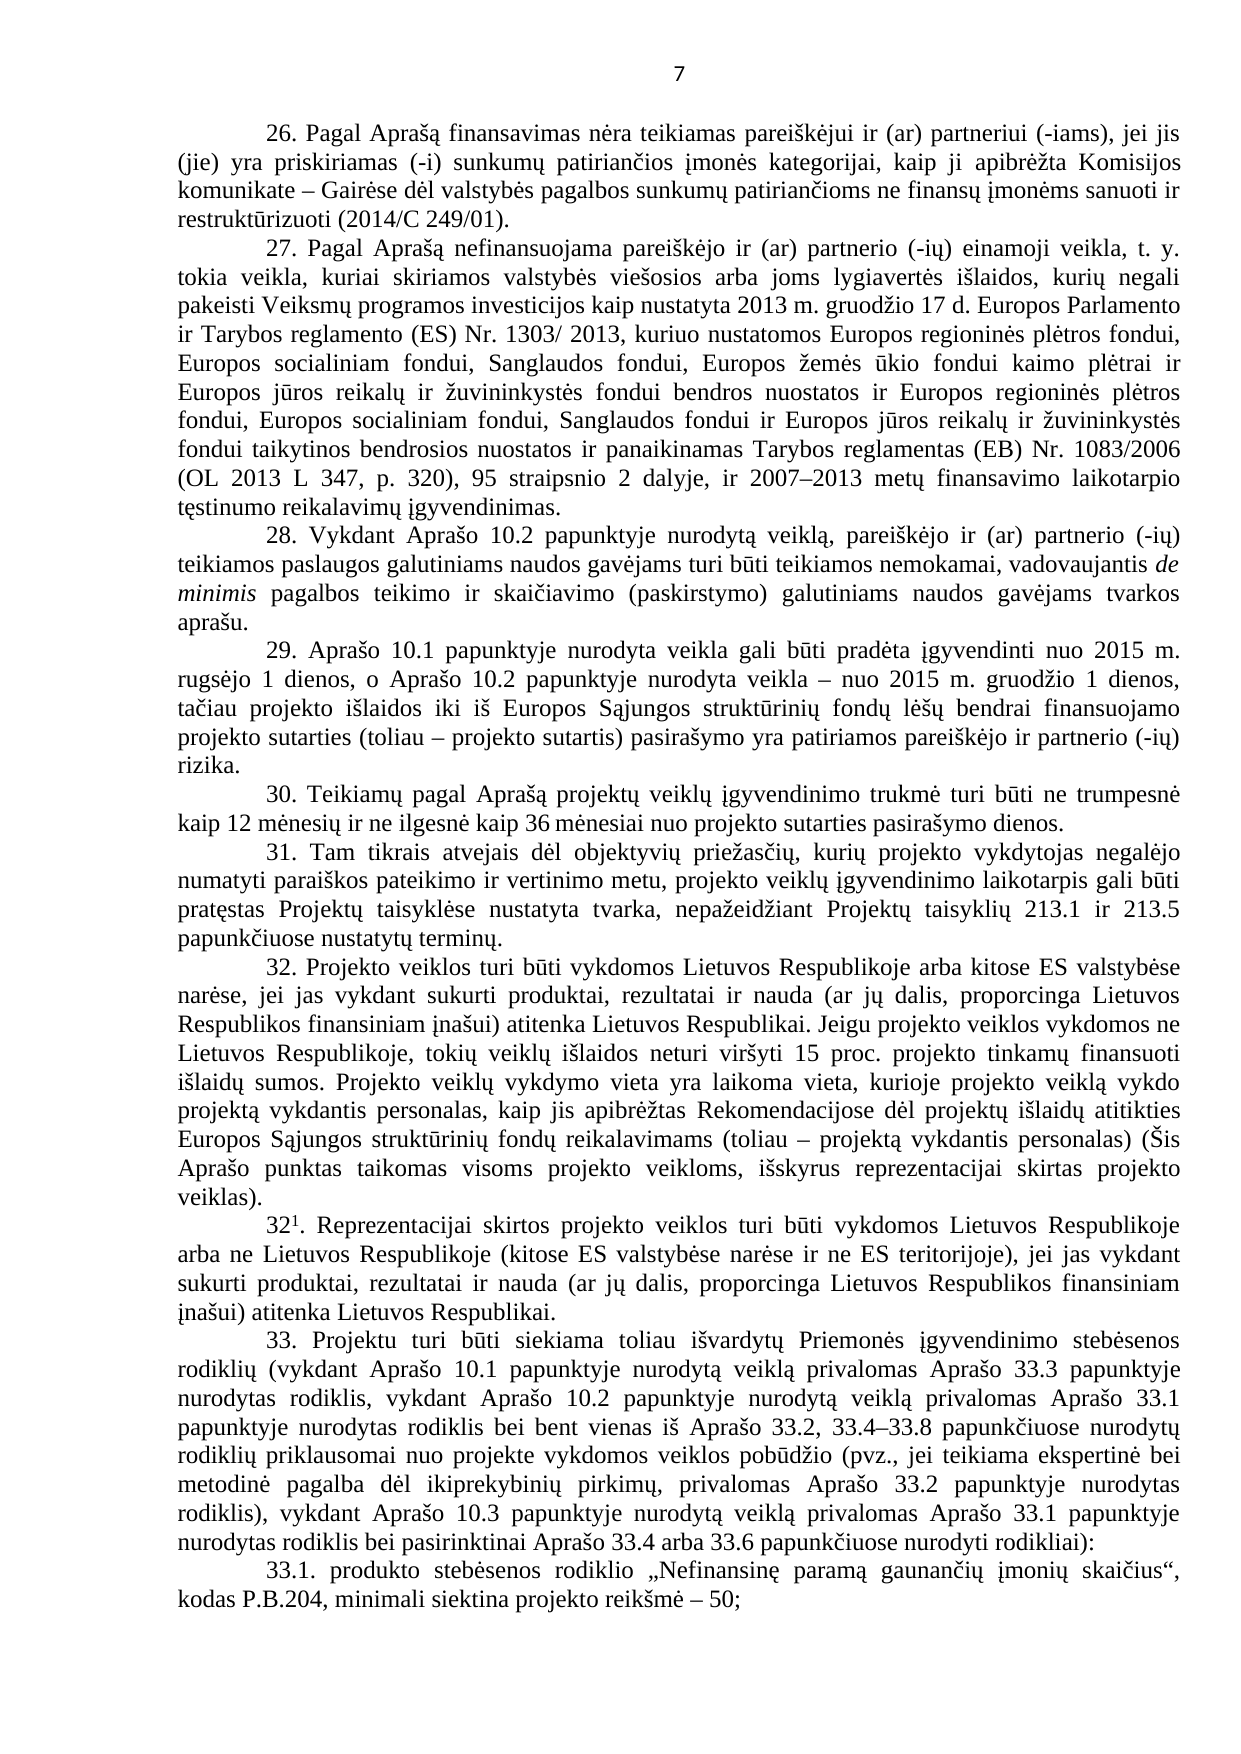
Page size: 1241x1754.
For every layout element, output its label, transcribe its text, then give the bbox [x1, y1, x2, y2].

text 33. Projektu turi būti siekiama toliau išvardytų Priemonės įgyvendinimo stebėsenos rodiklių (vykdant Aprašo 10.1 papunktyje nurodytą veiklą privalomas Aprašo 33.3 papunktyje nurodytas rodiklis, vykdant Aprašo 10.2 papunktyje nurodytą veiklą privalomas Aprašo 33.1 papunktyje nurodytas rodiklis bei bent vienas iš Aprašo 33.2, 33.4–33.8 papunkčiuose nurodytų rodiklių priklausomai nuo projekte vykdomos veiklos pobūdžio (pvz., jei teikiama ekspertinė bei metodinė pagalba dėl ikiprekybinių pirkimų, privalomas Aprašo 33.2 papunktyje nurodytas rodiklis), vykdant Aprašo 10.3 papunktyje nurodytą veiklą privalomas Aprašo 33.1 papunktyje nurodytas rodiklis bei pasirinktinai Aprašo 33.4 arba 33.6 papunkčiuose nurodyti rodikliai): [177, 1326, 1181, 1556]
text 30. Teikiamų pagal Aprašą projektų veiklų įgyvendinimo trukmė turi būti ne trumpesnė kaip 12 mėnesių ir ne ilgesnė kaip 36 mėnesiai nuo projekto sutarties pasirašymo dienos. [177, 779, 1181, 837]
text 27. Pagal Aprašą nefinansuojama pareiškėjo ir (ar) partnerio (-ių) einamoji veikla, t. y. tokia veikla, kuriai skiriamos valstybės viešosios arba joms lygiavertės išlaidos, kurių negali pakeisti Veiksmų programos investicijos kaip nustatyta 2013 m. gruodžio 17 d. Europos Parlamento ir Tarybos reglamento (ES) Nr. 1303/ 2013, kuriuo nustatomos Europos regioninės plėtros fondui, Europos socialiniam fondui, Sanglaudos fondui, Europos žemės ūkio fondui kaimo plėtrai ir Europos jūros reikalų ir žuvininkystės fondui bendros nuostatos ir Europos regioninės plėtros fondui, Europos socialiniam fondui, Sanglaudos fondui ir Europos jūros reikalų ir žuvininkystės fondui taikytinos bendrosios nuostatos ir panaikinamas Tarybos reglamentas (EB) Nr. 1083/2006 (OL 2013 L 347, p. 320), 95 straipsnio 2 dalyje, ir 2007–2013 metų finansavimo laikotarpio tęstinumo reikalavimų įgyvendinimas. [177, 233, 1181, 521]
text 32. Projekto veiklos turi būti vykdomos Lietuvos Respublikoje arba kitose ES valstybėse narėse, jei jas vykdant sukurti produktai, rezultatai ir nauda (ar jų dalis, proporcinga Lietuvos Respublikos finansiniam įnašui) atitenka Lietuvos Respublikai. Jeigu projekto veiklos vykdomos ne Lietuvos Respublikoje, tokių veiklų išlaidos neturi viršyti 15 proc. projekto tinkamų finansuoti išlaidų sumos. Projekto veiklų vykdymo vieta yra laikoma vieta, kurioje projekto veiklą vykdo projektą vykdantis personalas, kaip jis apibrėžtas Rekomendacijose dėl projektų išlaidų atitikties Europos Sąjungos struktūrinių fondų reikalavimams (toliau – projektą vykdantis personalas) (Šis Aprašo punktas taikomas visoms projekto veikloms, išskyrus reprezentacijai skirtas projekto veiklas). [177, 952, 1181, 1211]
text 26. Pagal Aprašą finansavimas nėra teikiamas pareiškėjui ir (ar) partneriui (-iams), jei jis (jie) yra priskiriamas (-i) sunkumų patiriančios įmonės kategorijai, kaip ji apibrėžta Komisijos komunikate – Gairėse dėl valstybės pagalbos sunkumų patiriančioms ne finansų įmonėms sanuoti ir restruktūrizuoti (2014/C 249/01). [177, 118, 1181, 233]
text 29. Aprašo 10.1 papunktyje nurodyta veikla gali būti pradėta įgyvendinti nuo 2015 m. rugsėjo 1 dienos, o Aprašo 10.2 papunktyje nurodyta veikla – nuo 2015 m. gruodžio 1 dienos, tačiau projekto išlaidos iki iš Europos Sąjungos struktūrinių fondų lėšų bendrai finansuojamo projekto sutarties (toliau – projekto sutartis) pasirašymo yra patiriamos pareiškėjo ir partnerio (-ių) rizika. [177, 636, 1181, 779]
text 321. Reprezentacijai skirtos projekto veiklos turi būti vykdomos Lietuvos Respublikoje arba ne Lietuvos Respublikoje (kitose ES valstybėse narėse ir ne ES teritorijoje), jei jas vykdant sukurti produktai, rezultatai ir nauda (ar jų dalis, proporcinga Lietuvos Respublikos finansiniam įnašui) atitenka Lietuvos Respublikai. [177, 1211, 1181, 1326]
text 28. Vykdant Aprašo 10.2 papunktyje nurodytą veiklą, pareiškėjo ir (ar) partnerio (-ių) teikiamos paslaugos galutiniams naudos gavėjams turi būti teikiamos nemokamai, vadovaujantis de minimis pagalbos teikimo ir skaičiavimo (paskirstymo) galutiniams naudos gavėjams tvarkos aprašu. [177, 521, 1181, 636]
text 31. Tam tikrais atvejais dėl objektyvių priežasčių, kurių projekto vykdytojas negalėjo numatyti paraiškos pateikimo ir vertinimo metu, projekto veiklų įgyvendinimo laikotarpis gali būti pratęstas Projektų taisyklėse nustatyta tvarka, nepažeidžiant Projektų taisyklių 213.1 ir 213.5 papunkčiuose nustatytų terminų. [177, 837, 1181, 952]
text 33.1. produkto stebėsenos rodiklio „Nefinansinę paramą gaunančių įmonių skaičius“, kodas P.B.204, minimali siektina projekto reikšmė – 50; [177, 1556, 1181, 1613]
